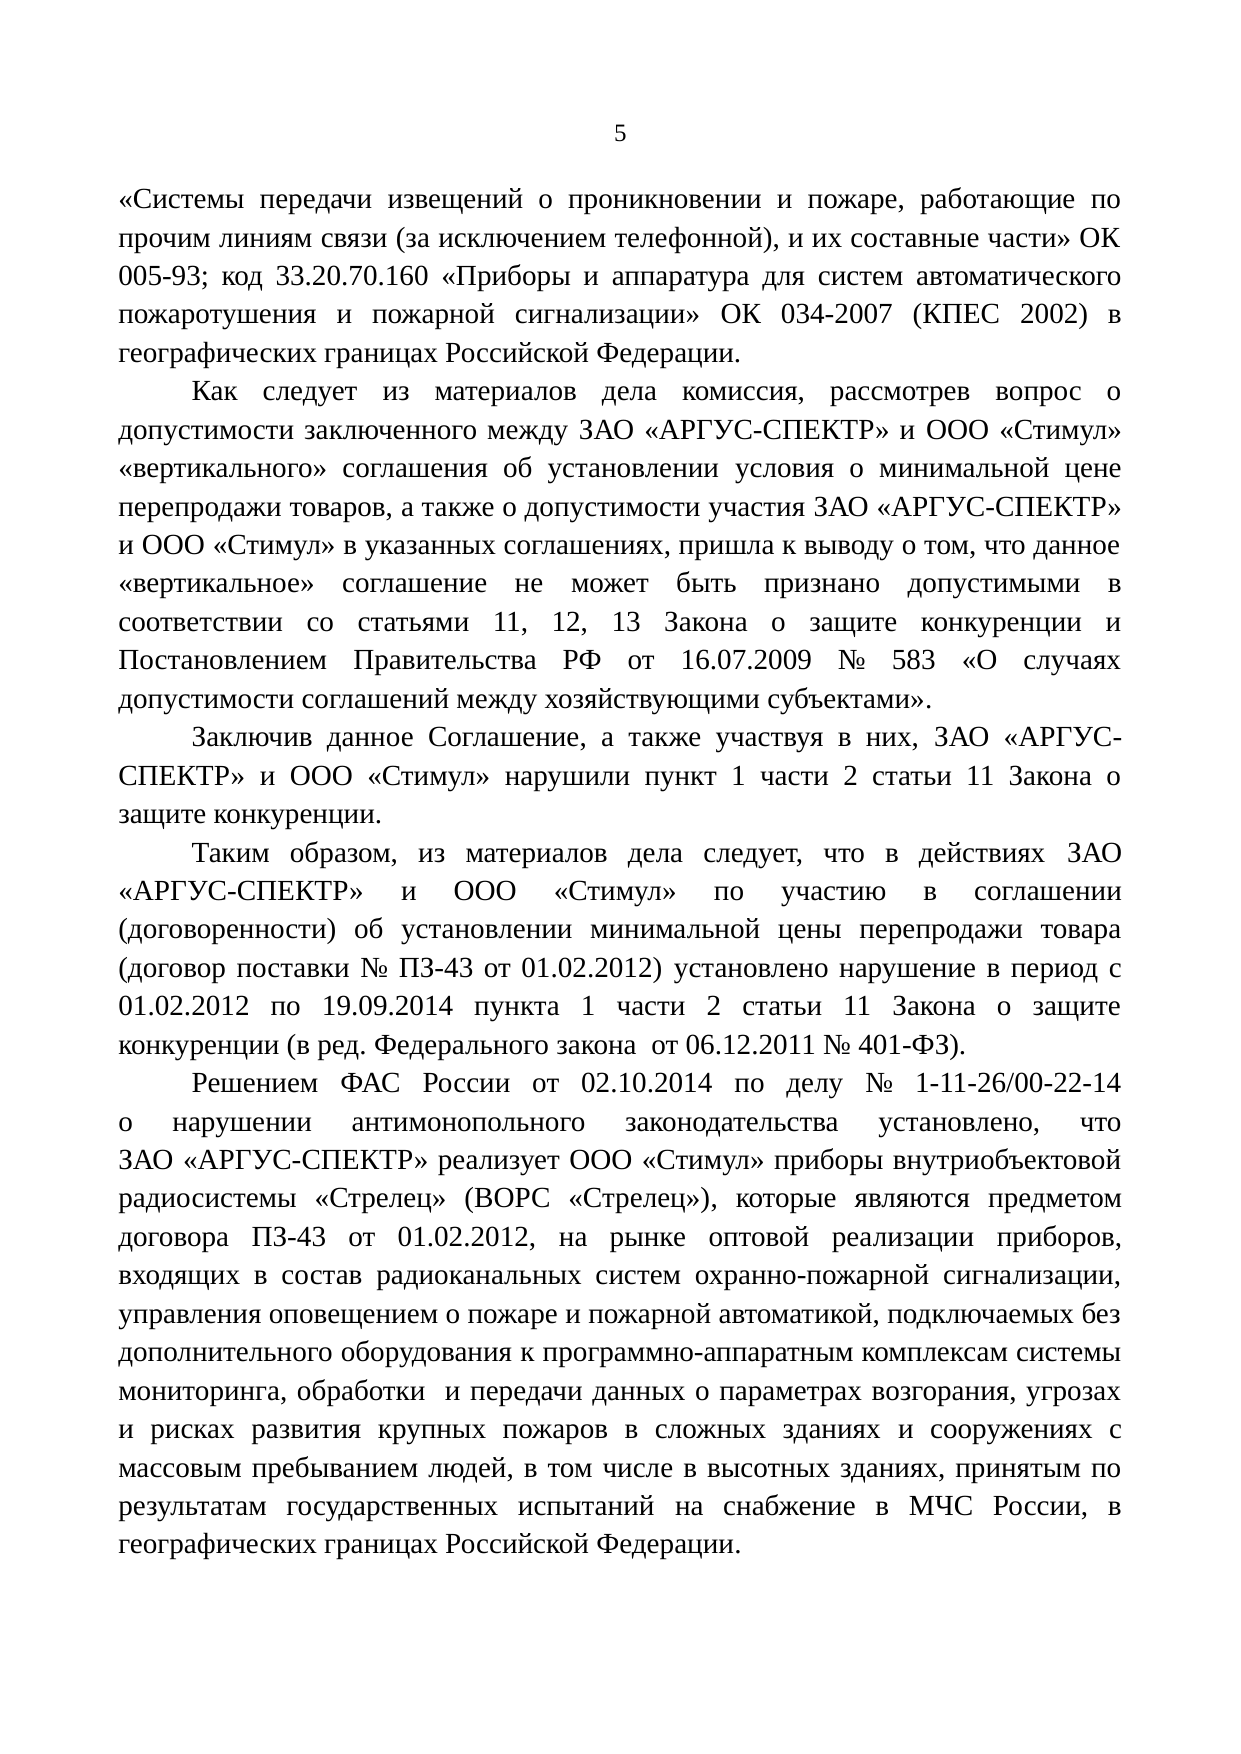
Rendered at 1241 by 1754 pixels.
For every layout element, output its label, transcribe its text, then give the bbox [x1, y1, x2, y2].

list «Системы передачи извещений о проникновении и пожаре, работающие по прочим линиям связи (за исключением телефонной), и их составные части» ОК 005-93; код 33.20.70.160 «Приборы и аппаратура для систем автоматического пожаротушения и пожарной сигнализации» ОК 034-2007 (КПЕС 2002) в географических границах Российской Федерации. [118, 176, 1122, 368]
text Таким образом, из материалов дела следует, что в действиях ЗАО «АРГУС-СПЕКТР» и ООО «Стимул» по участию в соглашении (договоренности) об установлении минимальной цены перепродажи товара (договор поставки № ПЗ-43 от 01.02.2012) установлено нарушение в период с 01.02.2012 по 19.09.2014 пункта 1 части 2 статьи 11 Закона о защите конкуренции (в ред. Федерального закона от 06.12.2011 № 401-ФЗ). [118, 830, 1122, 1060]
text Как следует из материалов дела комиссия, рассмотрев вопрос о допустимости заключенного между ЗАО «АРГУС-СПЕКТР» и ООО «Стимул» «вертикального» соглашения об установлении условия о минимальной цене перепродажи товаров, а также о допустимости участия ЗАО «АРГУС-СПЕКТР» и ООО «Стимул» в указанных соглашениях, пришла к выводу о том, что данное «вертикальное» соглашение не может быть признано допустимыми в соответствии со статьями 11, 12, 13 Закона о защите конкуренции и Постановлением Правительства РФ от 16.07.2009 № 583 «О случаях допустимости соглашений между хозяйствующими субъектами». [118, 368, 1122, 714]
text Решением ФАС России от 02.10.2014 по делу № 1-11-26/00-22-14 о нарушении антимонопольного законодательства установлено, что ЗАО «АРГУС-СПЕКТР» реализует ООО «Стимул» приборы внутриобъектовой радиосистемы «Стрелец» (ВОРС «Стрелец»), которые являются предметом договора ПЗ-43 от 01.02.2012, на рынке оптовой реализации приборов, входящих в состав радиоканальных систем охранно-пожарной сигнализации, управления оповещением о пожаре и пожарной автоматикой, подключаемых без дополнительного оборудования к программно-аппаратным комплексам системы мониторинга, обработки и передачи данных о параметрах возгорания, угрозах и рисках развития крупных пожаров в сложных зданиях и сооружениях с массовым пребыванием людей, в том числе в высотных зданиях, принятым по результатам государственных испытаний на снабжение в МЧС России, в географических границах Российской Федерации. [118, 1060, 1122, 1560]
text Заключив данное Соглашение, а также участвуя в них, ЗАО «АРГУС-СПЕКТР» и ООО «Стимул» нарушили пункт 1 части 2 статьи 11 Закона о защите конкуренции. [118, 714, 1122, 830]
